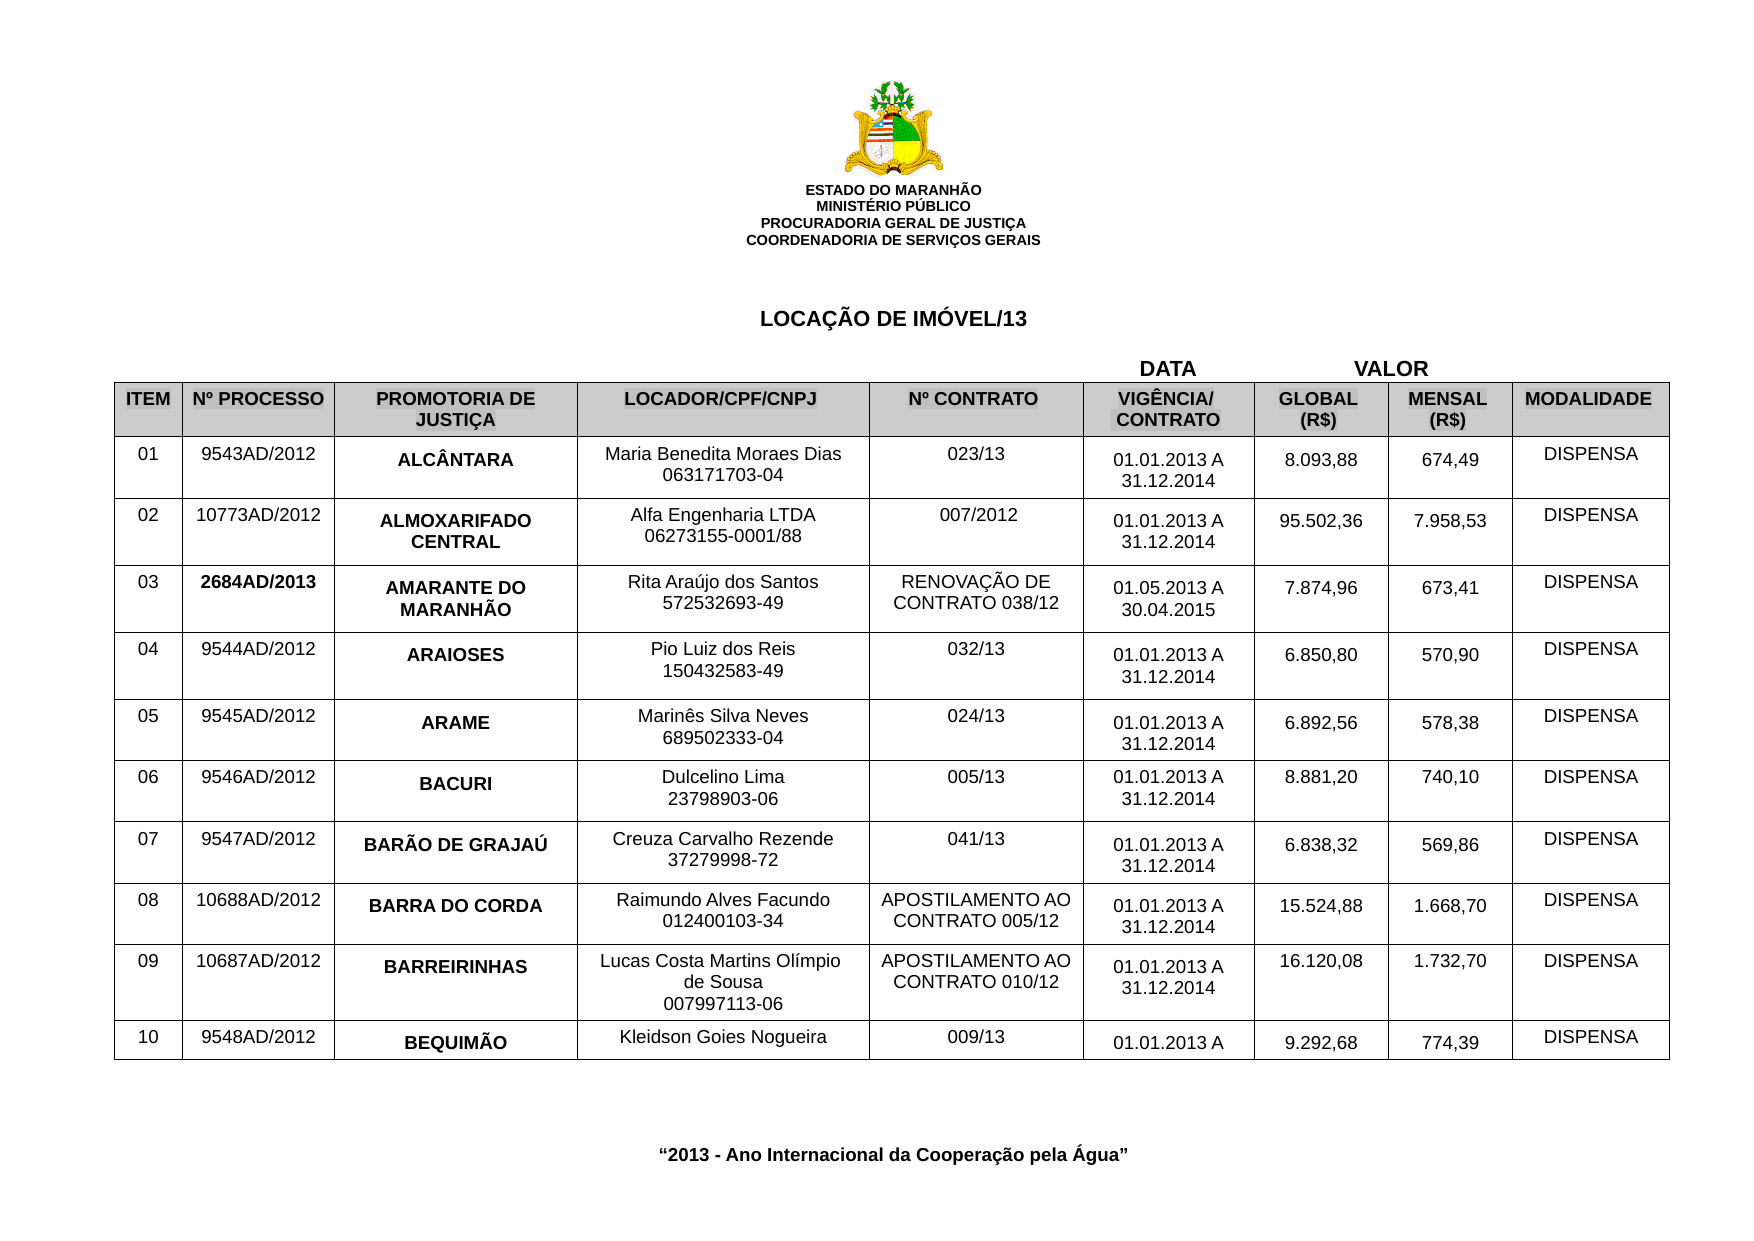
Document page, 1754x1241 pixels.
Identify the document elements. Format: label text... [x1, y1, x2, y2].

table_cell 570,90 [1389, 633, 1512, 699]
table_cell ALCÂNTARA [335, 437, 577, 497]
table_header ITEM [115, 383, 182, 436]
table_cell 005/13 [870, 761, 1083, 821]
table_cell ARAIOSES [335, 633, 577, 699]
table_cell 01.01.2013 A 31.12.2014 [1084, 437, 1254, 497]
table_cell DISPENSA [1513, 700, 1669, 760]
table_cell 01.01.2013 A 31.12.2014 [1084, 633, 1254, 699]
text LOCAÇÃO DE IMÓVEL/13 [148, 306, 1639, 331]
table_cell 578,38 [1389, 700, 1512, 760]
table_cell 041/13 [870, 822, 1083, 882]
table_cell Pio Luiz dos Reis 150432583-49 [578, 633, 869, 699]
table_cell 007/2012 [870, 499, 1083, 565]
table_cell 023/13 [870, 437, 1083, 497]
table_cell 1.668,70 [1389, 884, 1512, 943]
table_cell BEQUIMÃO [335, 1021, 577, 1059]
table_cell 01.01.2013 A 31.12.2014 [1084, 700, 1254, 760]
table_cell 6.892,56 [1255, 700, 1388, 760]
table_cell DISPENSA [1513, 884, 1669, 943]
table_cell DISPENSA [1513, 499, 1669, 565]
table_cell 740,10 [1389, 761, 1512, 821]
table_cell 1.732,70 [1389, 945, 1512, 1020]
table_cell Alfa Engenharia LTDA 06273155-0001/88 [578, 499, 869, 565]
table_cell 9.292,68 [1255, 1021, 1388, 1059]
table_header MODALIDADE [1513, 383, 1669, 436]
table_cell 04 [115, 633, 182, 699]
table_cell RENOVAÇÃO DE CONTRATO 038/12 [870, 566, 1083, 632]
table_cell Dulcelino Lima 23798903-06 [578, 761, 869, 821]
table_cell AMARANTE DO MARANHÃO [335, 566, 577, 632]
table_cell Creuza Carvalho Rezende 37279998-72 [578, 822, 869, 882]
table_cell 8.093,88 [1255, 437, 1388, 497]
table_cell 10773AD/2012 [183, 499, 334, 565]
table_cell DISPENSA [1513, 633, 1669, 699]
table_header GLOBAL (R$) [1255, 383, 1388, 436]
table_cell DISPENSA [1513, 822, 1669, 882]
table_cell 009/13 [870, 1021, 1083, 1059]
table_cell Raimundo Alves Facundo 012400103-34 [578, 884, 869, 943]
table_header VIGÊNCIA/ CONTRATO [1084, 383, 1254, 436]
table_cell 032/13 [870, 633, 1083, 699]
table_cell BARREIRINHAS [335, 945, 577, 1020]
table_cell 01.01.2013 A 31.12.2014 [1084, 884, 1254, 943]
table_cell 06 [115, 761, 182, 821]
table_cell 16.120,08 [1255, 945, 1388, 1020]
table_cell BARÃO DE GRAJAÚ [335, 822, 577, 882]
table_cell 2684AD/2013 [183, 566, 334, 632]
table_cell 01.01.2013 A 31.12.2014 [1084, 499, 1254, 565]
table_cell 05 [115, 700, 182, 760]
table_cell Lucas Costa Martins Olímpio de Sousa 007997113-06 [578, 945, 869, 1020]
table_cell 774,39 [1389, 1021, 1512, 1059]
table_cell DISPENSA [1513, 437, 1669, 497]
table_cell 9545AD/2012 [183, 700, 334, 760]
table_cell 03 [115, 566, 182, 632]
table_cell 7.874,96 [1255, 566, 1388, 632]
table_cell 6.838,32 [1255, 822, 1388, 882]
table_cell 9546AD/2012 [183, 761, 334, 821]
table_cell 01.01.2013 A [1084, 1021, 1254, 1059]
table_cell 08 [115, 884, 182, 943]
table_cell BACURI [335, 761, 577, 821]
table_cell 6.850,80 [1255, 633, 1388, 699]
table_cell 01.01.2013 A 31.12.2014 [1084, 761, 1254, 821]
table_cell 9548AD/2012 [183, 1021, 334, 1059]
table_cell 9544AD/2012 [183, 633, 334, 699]
table_cell 07 [115, 822, 182, 882]
table_cell APOSTILAMENTO AO CONTRATO 005/12 [870, 884, 1083, 943]
table_cell 01.01.2013 A 31.12.2014 [1084, 822, 1254, 882]
table_header Nº PROCESSO [183, 383, 334, 436]
table_cell APOSTILAMENTO AO CONTRATO 010/12 [870, 945, 1083, 1020]
table_header PROMOTORIA DE JUSTIÇA [335, 383, 577, 436]
table_cell 10 [115, 1021, 182, 1059]
table_cell 01.05.2013 A 30.04.2015 [1084, 566, 1254, 632]
table_header MENSAL (R$) [1389, 383, 1512, 436]
table_cell 024/13 [870, 700, 1083, 760]
table_cell 09 [115, 945, 182, 1020]
table_cell 674,49 [1389, 437, 1512, 497]
table_cell 569,86 [1389, 822, 1512, 882]
table_cell ALMOXARIFADO CENTRAL [335, 499, 577, 565]
table_cell ARAME [335, 700, 577, 760]
table_cell Kleidson Goies Nogueira [578, 1021, 869, 1059]
table_cell 01 [115, 437, 182, 497]
table_header Nº CONTRATO [870, 383, 1083, 436]
picture [839, 75, 948, 182]
table_cell DISPENSA [1513, 1021, 1669, 1059]
table_cell 10688AD/2012 [183, 884, 334, 943]
table_header LOCADOR/CPF/CNPJ [578, 383, 869, 436]
table_cell BARRA DO CORDA [335, 884, 577, 943]
table_cell 15.524,88 [1255, 884, 1388, 943]
table_cell DISPENSA [1513, 761, 1669, 821]
table_cell DISPENSA [1513, 945, 1669, 1020]
table_cell 01.01.2013 A 31.12.2014 [1084, 945, 1254, 1020]
table_cell Maria Benedita Moraes Dias 063171703-04 [578, 437, 869, 497]
table_cell 10687AD/2012 [183, 945, 334, 1020]
table_cell 02 [115, 499, 182, 565]
table_cell 9547AD/2012 [183, 822, 334, 882]
table_cell DISPENSA [1513, 566, 1669, 632]
table_cell 673,41 [1389, 566, 1512, 632]
table_cell 8.881,20 [1255, 761, 1388, 821]
table_cell Rita Araújo dos Santos 572532693-49 [578, 566, 869, 632]
table_cell 7.958,53 [1389, 499, 1512, 565]
text DATA VALOR [148, 356, 1639, 382]
table_cell 9543AD/2012 [183, 437, 334, 497]
table_cell Marinês Silva Neves 689502333-04 [578, 700, 869, 760]
table_cell 95.502,36 [1255, 499, 1388, 565]
